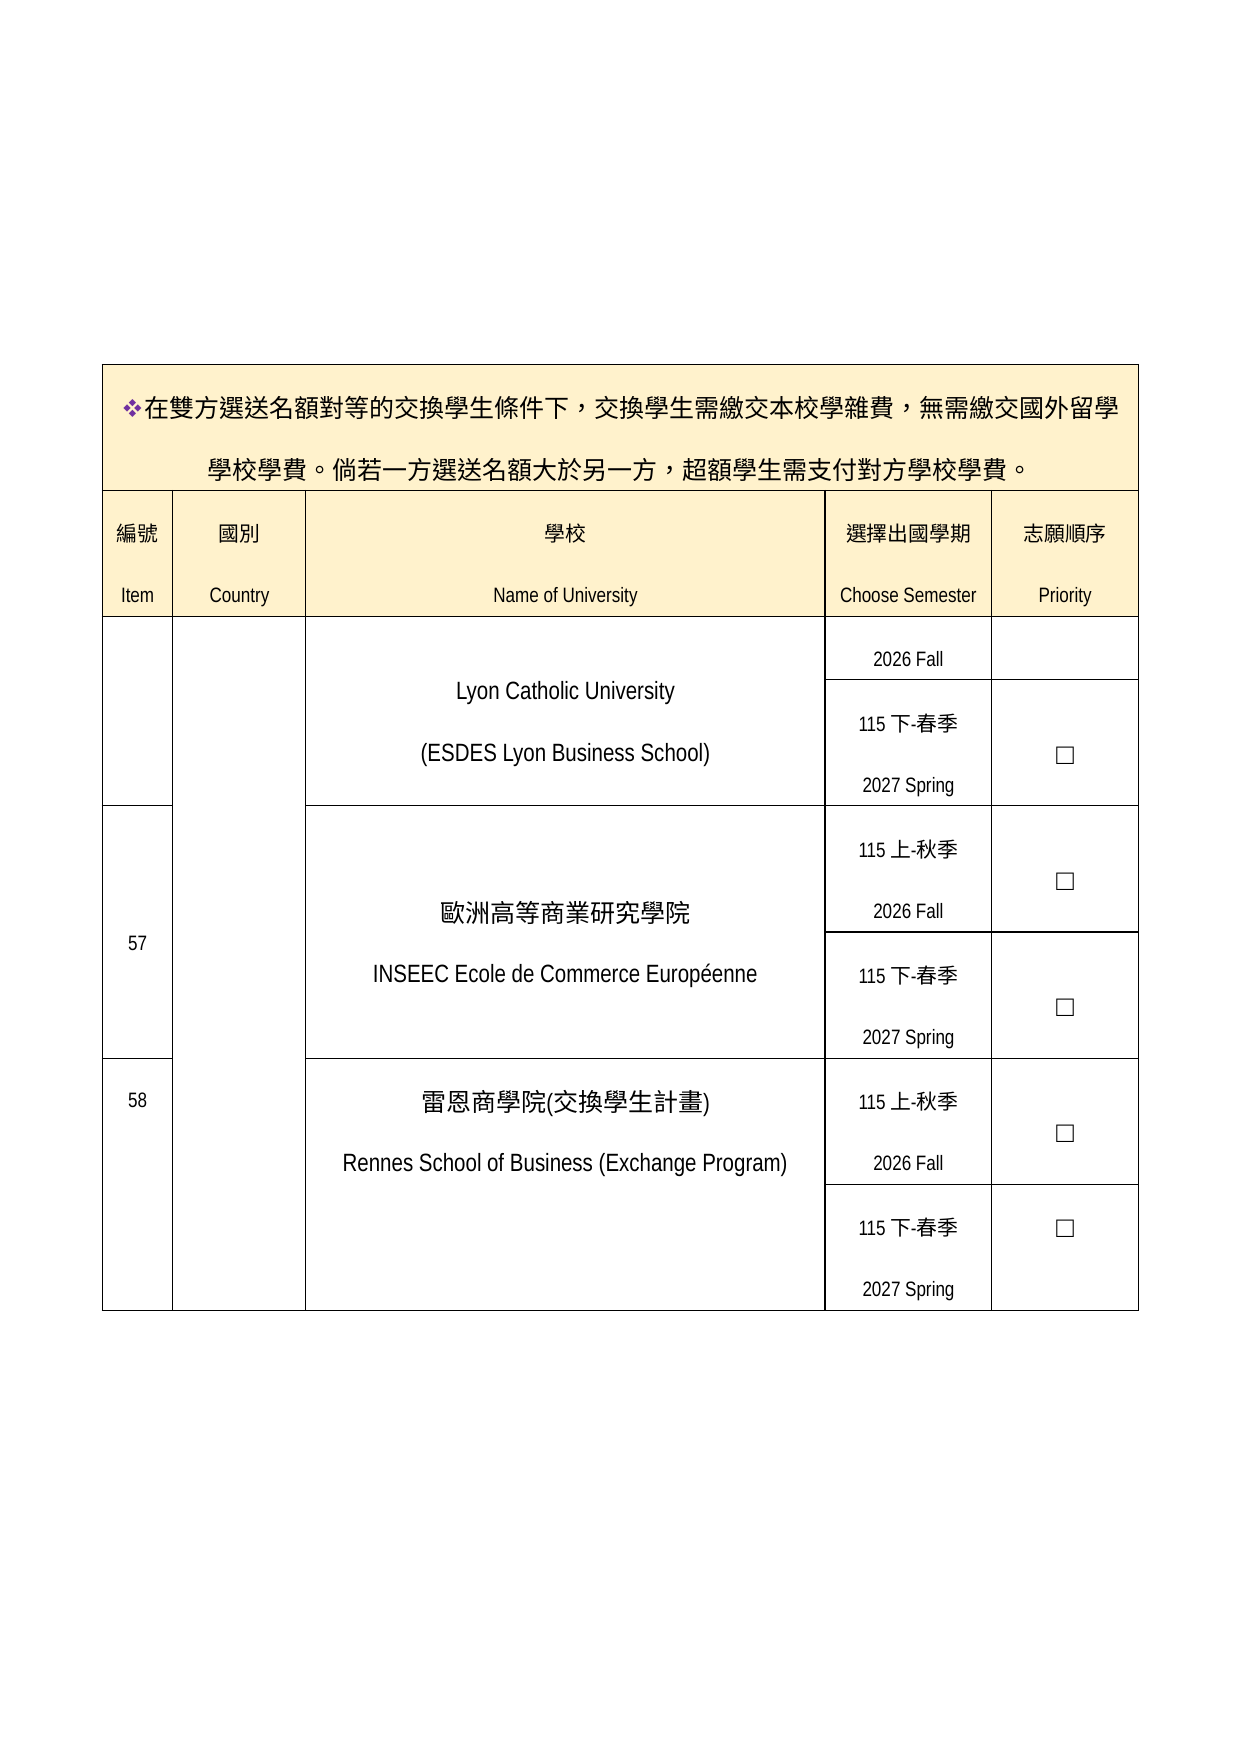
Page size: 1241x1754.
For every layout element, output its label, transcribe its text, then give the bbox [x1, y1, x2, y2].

table_cell 編號 Item [103, 491, 172, 616]
table_cell [992, 617, 1138, 679]
table_cell □ [992, 933, 1138, 1057]
table_cell Lyon Catholic University (ESDES Lyon Business School) [306, 617, 824, 805]
table_cell [173, 617, 305, 1309]
table_cell 57 [103, 806, 172, 1057]
table_cell 選擇出國學期 Choose Semester [826, 491, 991, 616]
table_cell 115下-春季 2027 Spring [826, 933, 991, 1057]
table_cell 115下-春季 2027 Spring [826, 1185, 991, 1309]
table_cell □ [992, 1185, 1138, 1309]
table_cell □ [992, 680, 1138, 805]
table_cell 志願順序 Priority [992, 491, 1138, 616]
table_cell 歐洲高等商業研究學院 INSEEC Ecole de Commerce Européenne [306, 806, 824, 1057]
table_cell 115上-秋季 2026 Fall [826, 806, 991, 931]
table_cell 國別 Country [173, 491, 305, 616]
table_cell □ [992, 1059, 1138, 1183]
table_cell 雷恩商學院(交換學生計畫) Rennes School of Business (Exchange Program) [306, 1059, 824, 1309]
table_cell 115下-春季 2027 Spring [826, 680, 991, 805]
table_cell 2026 Fall [826, 617, 991, 679]
table_cell 58 [103, 1059, 172, 1309]
table_cell 115上-秋季 2026 Fall [826, 1059, 991, 1183]
table_cell [103, 617, 172, 805]
table_cell □ [992, 806, 1138, 931]
table_header 在雙方選送名額對等的交換學生條件下，交換學生需繳交本校學雜費，無需繳交國外留學學校學費。倘若一方選送名額大於另一方，超額學生需支付對方學校學費。 [103, 365, 1138, 490]
table_cell 學校 Name of University [306, 491, 824, 616]
